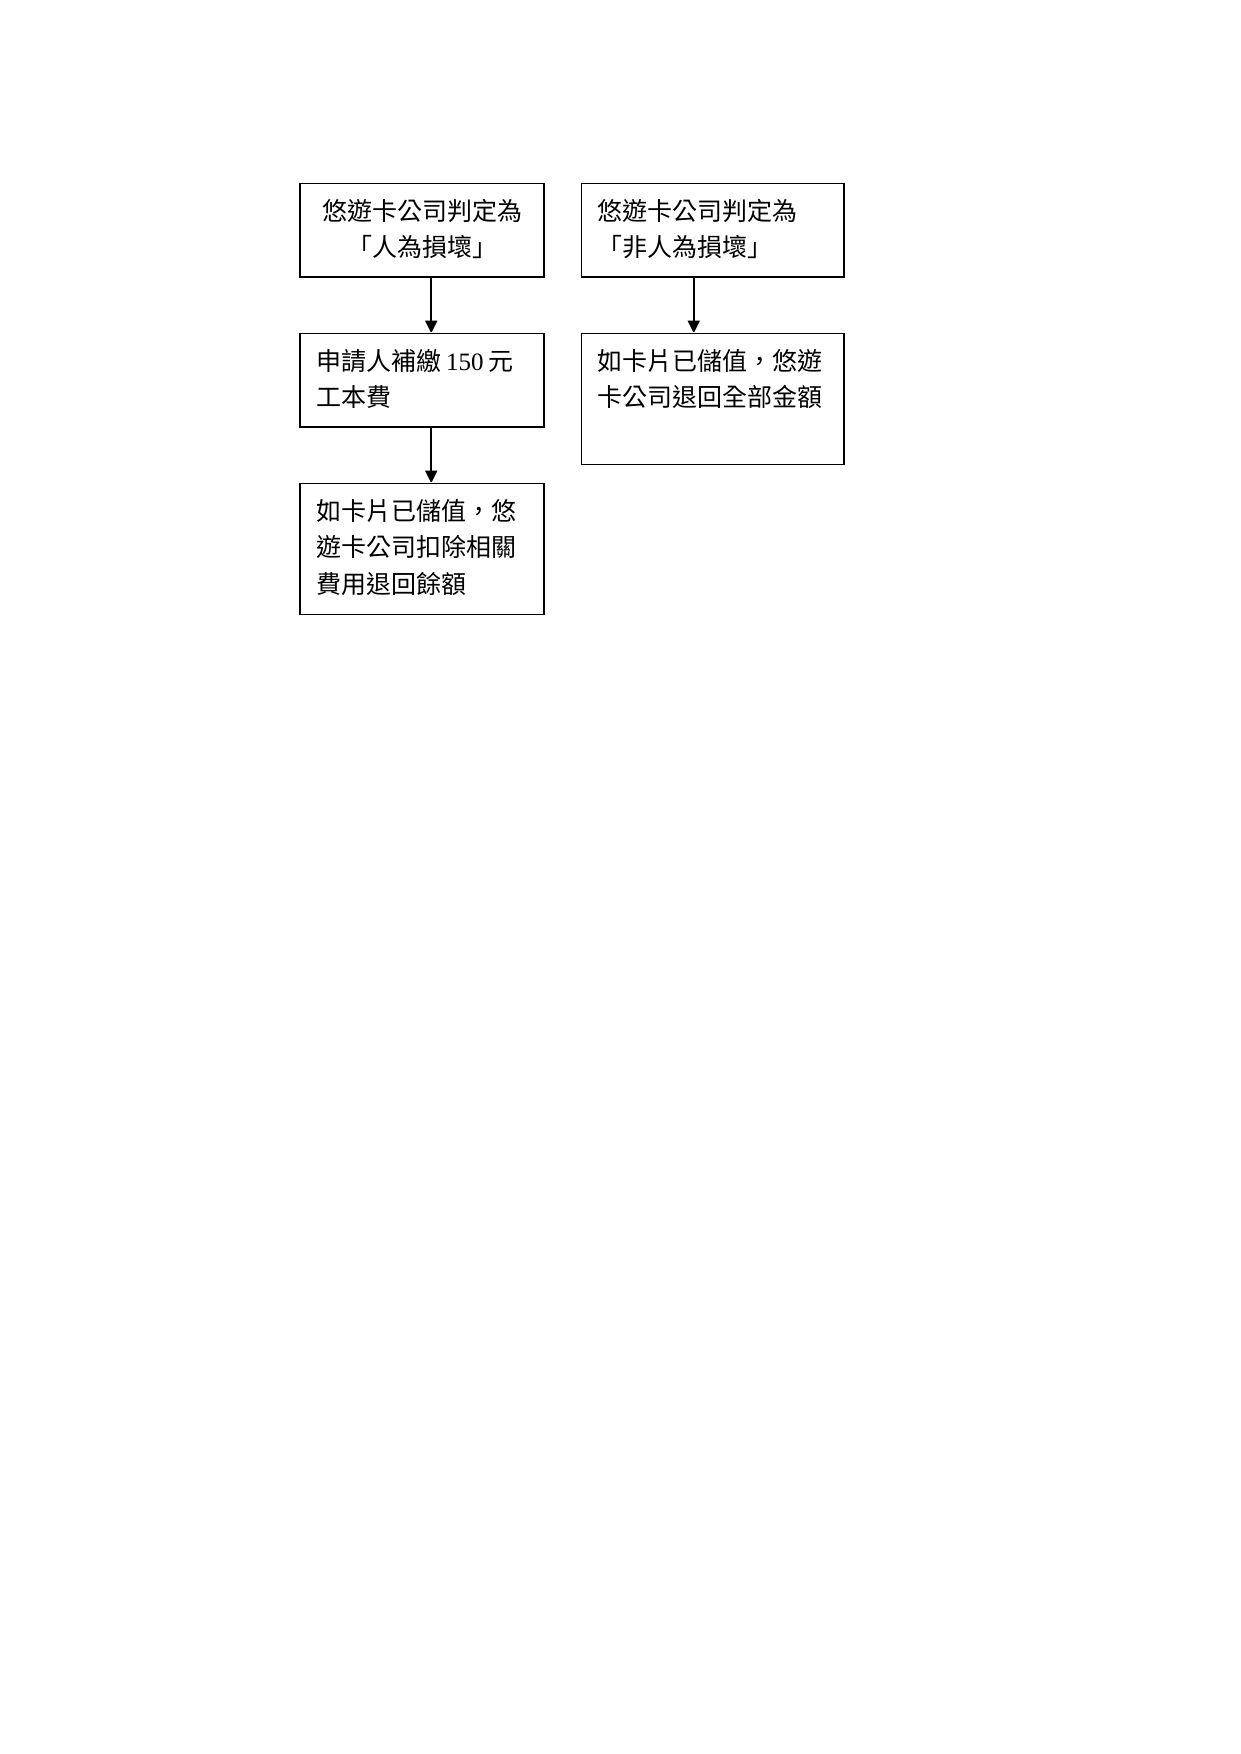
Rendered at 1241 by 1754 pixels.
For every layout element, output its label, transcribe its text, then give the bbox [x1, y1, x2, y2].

text 申請人補繳150元工本費 [316, 342, 528, 414]
text 如卡片已儲值，悠遊卡公司扣除相關費用退回餘額 [316, 492, 528, 600]
text 悠遊卡公司判定為「人為損壞」 [316, 192, 528, 264]
text 悠遊卡公司判定為「非人為損壞」 [597, 192, 828, 264]
text 如卡片已儲值，悠遊卡公司退回全部金額 [597, 342, 828, 414]
